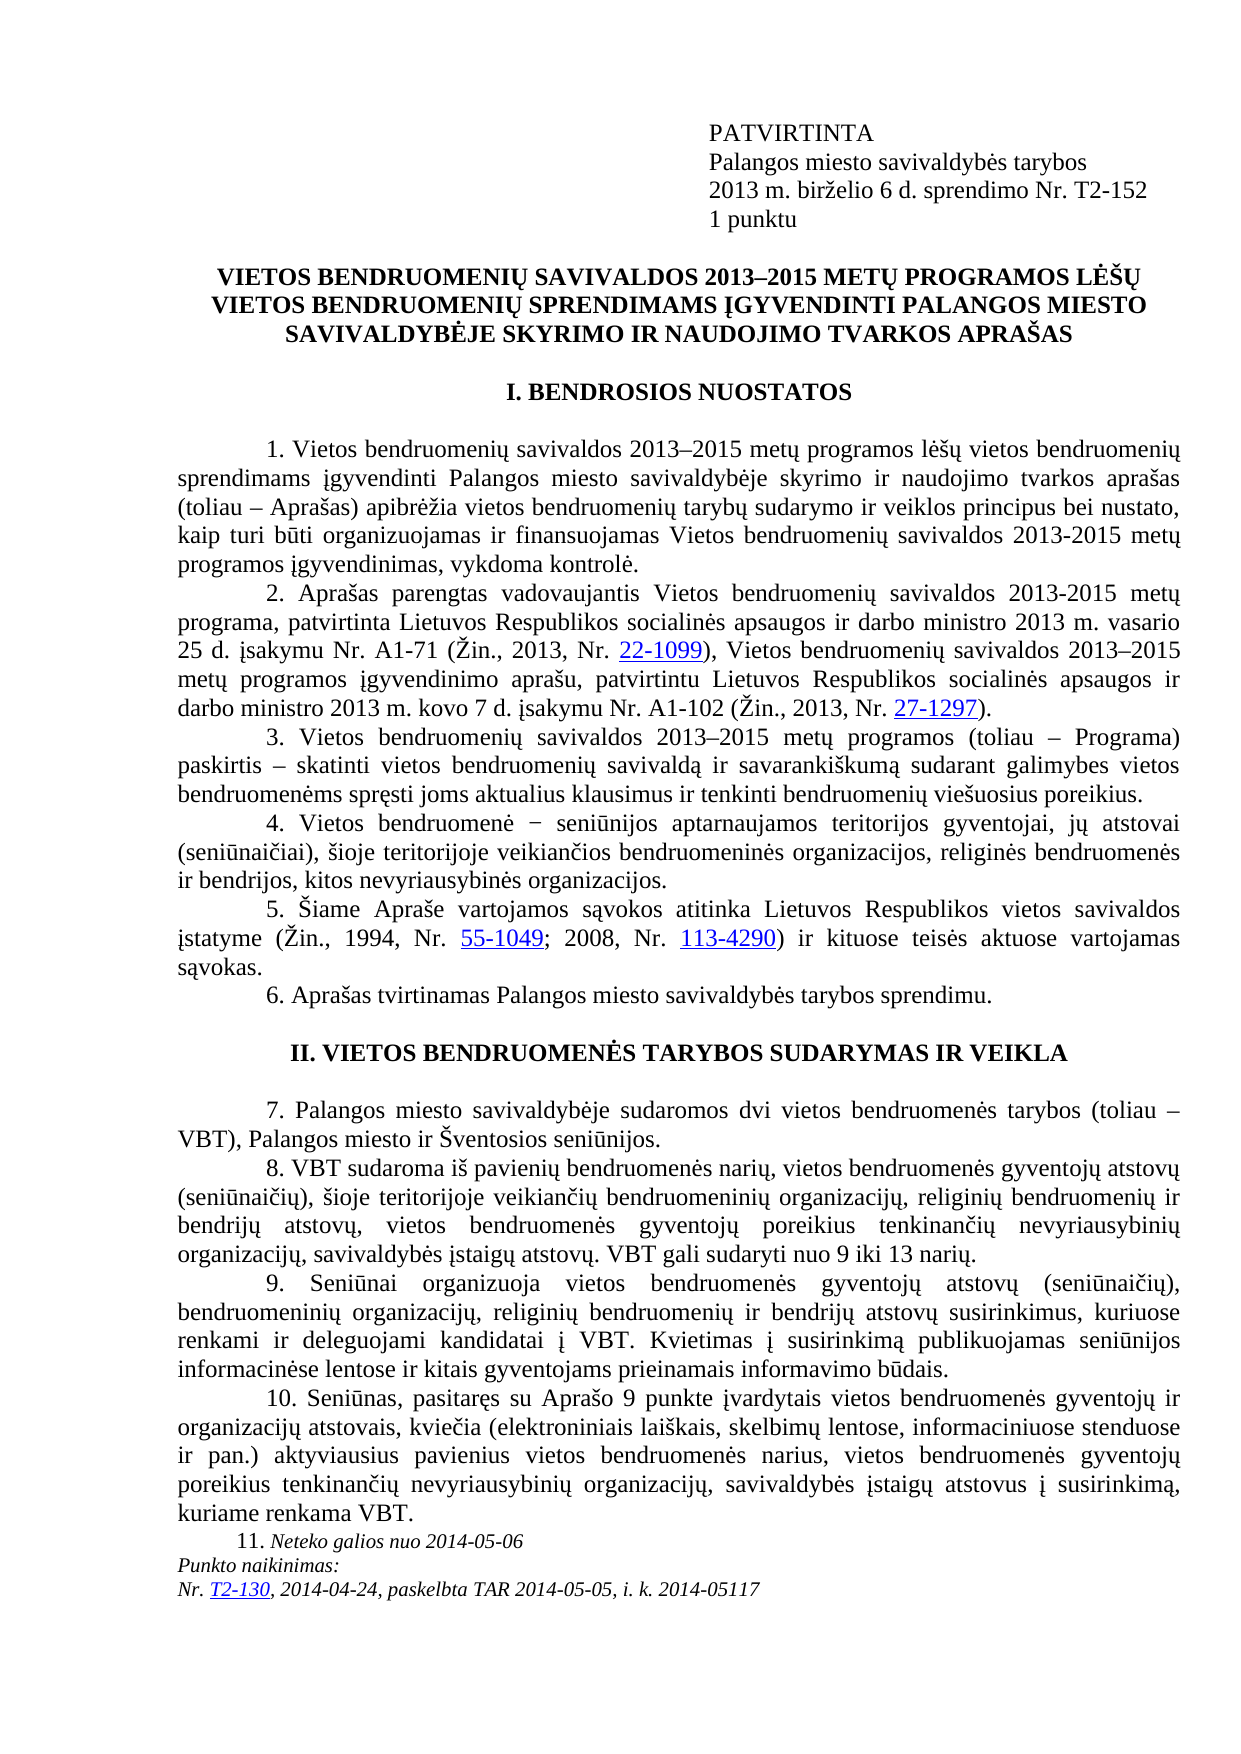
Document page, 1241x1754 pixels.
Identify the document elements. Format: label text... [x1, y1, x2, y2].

text 2013 m. birželio 6 d. sprendimo Nr. T2-152 [177, 176, 1181, 204]
text 4. Vietos bendruomenė − seniūnijos aptarnaujamos teritorijos gyventojai, jų atstovai (seniūnaičiai), šioje teritorijoje veikiančios bendruomeninės organizacijos, religinės bendruomenės ir bendrijos, kitos nevyriausybinės organizacijos. [177, 808, 1181, 894]
text Punkto naikinimas: [177, 1553, 1181, 1577]
text I. BENDROSIOS NUOSTATOS [177, 377, 1181, 406]
text 5. Šiame Apraše vartojamos sąvokos atitinka Lietuvos Respublikos vietos savivaldos įstatyme (Žin., 1994, Nr. 55-1049; 2008, Nr. 113-4290) ir kituose teisės aktuose vartojamas sąvokas. [177, 894, 1181, 981]
text 9. Seniūnai organizuoja vietos bendruomenės gyventojų atstovų (seniūnaičių), bendruomeninių organizacijų, religinių bendruomenių ir bendrijų atstovų susirinkimus, kuriuose renkami ir deleguojami kandidatai į VBT. Kvietimas į susirinkimą publikuojamas seniūnijos informacinėse lentose ir kitais gyventojams prieinamais informavimo būdais. [177, 1268, 1181, 1383]
text 8. VBT sudaroma iš pavienių bendruomenės narių, vietos bendruomenės gyventojų atstovų (seniūnaičių), šioje teritorijoje veikiančių bendruomeninių organizacijų, religinių bendruomenių ir bendrijų atstovų, vietos bendruomenės gyventojų poreikius tenkinančių nevyriausybinių organizacijų, savivaldybės įstaigų atstovų. VBT gali sudaryti nuo 9 iki 13 narių. [177, 1153, 1181, 1268]
text 1. Vietos bendruomenių savivaldos 2013–2015 metų programos lėšų vietos bendruomenių sprendimams įgyvendinti Palangos miesto savivaldybėje skyrimo ir naudojimo tvarkos aprašas (toliau – Aprašas) apibrėžia vietos bendruomenių tarybų sudarymo ir veiklos principus bei nustato, kaip turi būti organizuojamas ir finansuojamas Vietos bendruomenių savivaldos 2013-2015 metų programos įgyvendinimas, vykdoma kontrolė. [177, 434, 1181, 578]
text 6. Aprašas tvirtinamas Palangos miesto savivaldybės tarybos sprendimu. [177, 981, 1181, 1009]
text 2. Aprašas parengtas vadovaujantis Vietos bendruomenių savivaldos 2013-2015 metų programa, patvirtinta Lietuvos Respublikos socialinės apsaugos ir darbo ministro 2013 m. vasario 25 d. įsakymu Nr. A1-71 (Žin., 2013, Nr. 22-1099), Vietos bendruomenių savivaldos 2013–2015 metų programos įgyvendinimo aprašu, patvirtintu Lietuvos Respublikos socialinės apsaugos ir darbo ministro 2013 m. kovo 7 d. įsakymu Nr. A1-102 (Žin., 2013, Nr. 27-1297). [177, 578, 1181, 722]
text 3. Vietos bendruomenių savivaldos 2013–2015 metų programos (toliau – Programa) paskirtis – skatinti vietos bendruomenių savivaldą ir savarankiškumą sudarant galimybes vietos bendruomenėms spręsti joms aktualius klausimus ir tenkinti bendruomenių viešuosius poreikius. [177, 722, 1181, 808]
text PATVIRTINTA [709, 118, 1181, 147]
text Nr. T2-130, 2014-04-24, paskelbta TAR 2014-05-05, i. k. 2014-05117 [177, 1577, 1181, 1601]
text 1 punktu [177, 204, 1181, 233]
text 7. Palangos miesto savivaldybėje sudaromos dvi vietos bendruomenės tarybos (toliau – VBT), Palangos miesto ir Šventosios seniūnijos. [177, 1096, 1181, 1153]
text 10. Seniūnas, pasitaręs su Aprašo 9 punkte įvardytais vietos bendruomenės gyventojų ir organizacijų atstovais, kviečia (elektroniniais laiškais, skelbimų lentose, informaciniuose stenduose ir pan.) aktyviausius pavienius vietos bendruomenės narius, vietos bendruomenės gyventojų poreikius tenkinančių nevyriausybinių organizacijų, savivaldybės įstaigų atstovus į susirinkimą, kuriame renkama VBT. [177, 1383, 1181, 1527]
text Palangos miesto savivaldybės tarybos [177, 147, 1181, 176]
text 11. Neteko galios nuo 2014-05-06 [177, 1527, 1181, 1553]
text II. VIETOS BENDRUOMENĖS TARYBOS SUDARYMAS IR VEIKLA [177, 1038, 1181, 1067]
text VIETOS BENDRUOMENIŲ SAVIVALDOS 2013–2015 METŲ PROGRAMOS LĖŠŲ VIETOS BENDRUOMENIŲ SPRENDIMAMS ĮGYVENDINTI PALANGOS MIESTO SAVIVALDYBĖJE SKYRIMO IR NAUDOJIMO TVARKOS APRAŠAS [177, 262, 1181, 348]
